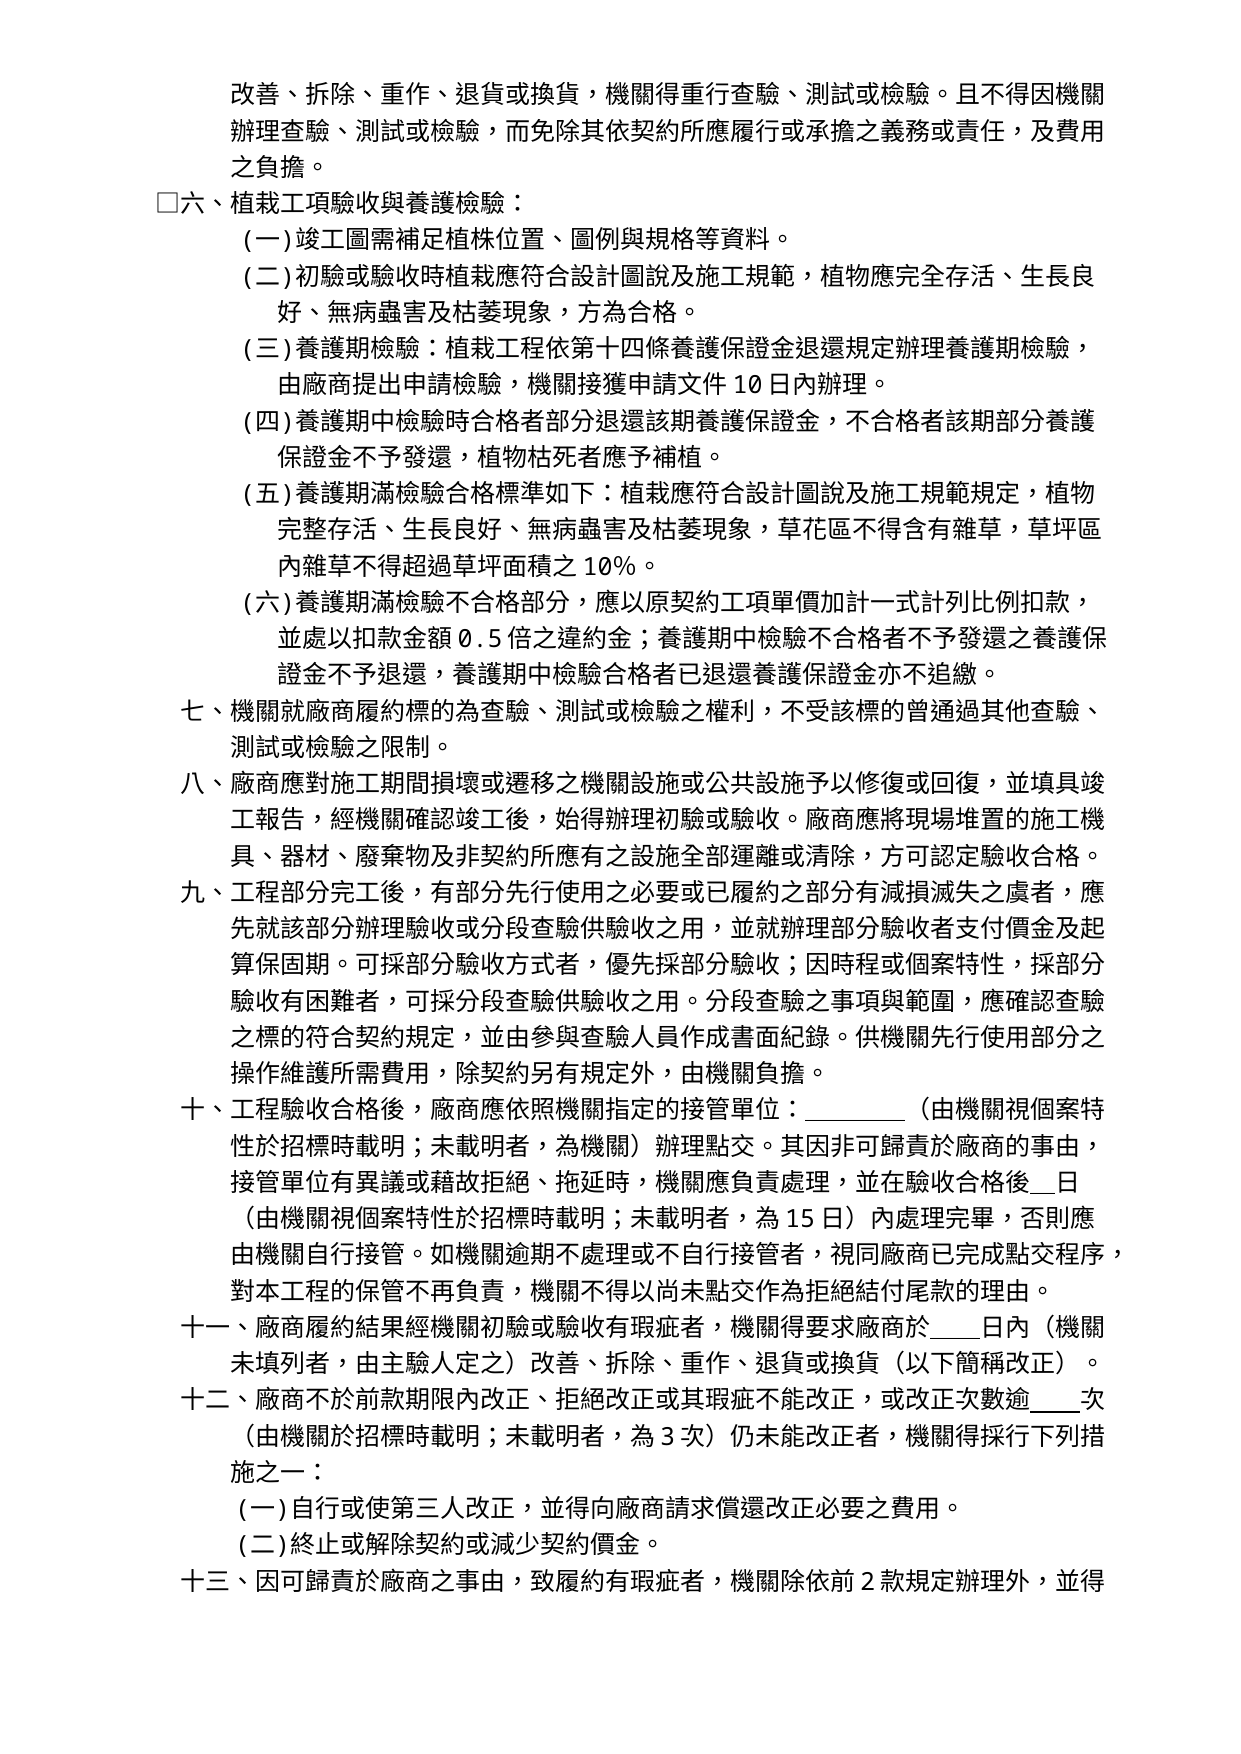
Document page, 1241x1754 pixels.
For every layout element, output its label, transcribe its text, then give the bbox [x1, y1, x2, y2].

text (一)竣工圖需補足植株位置、圖例與規格等資料。 [180, 220, 1110, 256]
text □六、植栽工項驗收與養護檢驗： [130, 184, 1110, 220]
text 十三、因可歸責於廠商之事由，致履約有瑕疵者，機關除依前2款規定辦理外，並得 [180, 1561, 1110, 1597]
text (二)終止或解除契約或減少契約價金。 [130, 1525, 1110, 1561]
text 七、機關就廠商履約標的為查驗、測試或檢驗之權利，不受該標的曾通過其他查驗、測試或檢驗之限制。 [180, 691, 1110, 764]
text (五)養護期滿檢驗合格標準如下：植栽應符合設計圖說及施工規範規定，植物完整存活、生長良好、無病蟲害及枯萎現象，草花區不得含有雜草，草坪區內雜草不得超過草坪面積之10％。 [180, 474, 1110, 582]
text 十二、廠商不於前款期限內改正、拒絕改正或其瑕疵不能改正，或改正次數逾 次（由機關於招標時載明；未載明者，為3次）仍未能改正者，機關得採行下列措施之一： [180, 1380, 1110, 1489]
text 改善、拆除、重作、退貨或換貨，機關得重行查驗、測試或檢驗。且不得因機關辦理查驗、測試或檢驗，而免除其依契約所應履行或承擔之義務或責任，及費用之負擔。 [180, 75, 1110, 184]
text 十、工程驗收合格後，廠商應依照機關指定的接管單位：＿＿＿＿（由機關視個案特性於招標時載明；未載明者，為機關）辦理點交。其因非可歸責於廠商的事由，接管單位有異議或藉故拒絕、拖延時，機關應負責處理，並在驗收合格後＿日（由機關視個案特性於招標時載明；未載明者，為15日）內處理完畢，否則應由機關自行接管。如機關逾期不處理或不自行接管者，視同廠商已完成點交程序，對本工程的保管不再負責，機關不得以尚未點交作為拒絕結付尾款的理由。 [180, 1090, 1110, 1307]
text 九、工程部分完工後，有部分先行使用之必要或已履約之部分有減損滅失之虞者，應先就該部分辦理驗收或分段查驗供驗收之用，並就辦理部分驗收者支付價金及起算保固期。可採部分驗收方式者，優先採部分驗收；因時程或個案特性，採部分驗收有困難者，可採分段查驗供驗收之用。分段查驗之事項與範圍，應確認查驗之標的符合契約規定，並由參與查驗人員作成書面紀錄。供機關先行使用部分之操作維護所需費用，除契約另有規定外，由機關負擔。 [180, 872, 1110, 1090]
text (四)養護期中檢驗時合格者部分退還該期養護保證金，不合格者該期部分養護保證金不予發還，植物枯死者應予補植。 [180, 401, 1110, 474]
text (三)養護期檢驗：植栽工程依第十四條養護保證金退還規定辦理養護期檢驗，由廠商提出申請檢驗，機關接獲申請文件10日內辦理。 [180, 329, 1110, 401]
text 十一、廠商履約結果經機關初驗或驗收有瑕疵者，機關得要求廠商於＿＿日內（機關未填列者，由主驗人定之）改善、拆除、重作、退貨或換貨（以下簡稱改正）。 [180, 1307, 1110, 1380]
text (六)養護期滿檢驗不合格部分，應以原契約工項單價加計一式計列比例扣款，並處以扣款金額0.5倍之違約金；養護期中檢驗不合格者不予發還之養護保證金不予退還，養護期中檢驗合格者已退還養護保證金亦不追繳。 [180, 582, 1110, 691]
text (一)自行或使第三人改正，並得向廠商請求償還改正必要之費用。 [130, 1489, 1110, 1525]
text (二)初驗或驗收時植栽應符合設計圖說及施工規範，植物應完全存活、生長良好、無病蟲害及枯萎現象，方為合格。 [180, 256, 1110, 329]
text 八、廠商應對施工期間損壞或遷移之機關設施或公共設施予以修復或回復，並填具竣工報告，經機關確認竣工後，始得辦理初驗或驗收。廠商應將現場堆置的施工機具、器材、廢棄物及非契約所應有之設施全部運離或清除，方可認定驗收合格。 [180, 764, 1110, 872]
